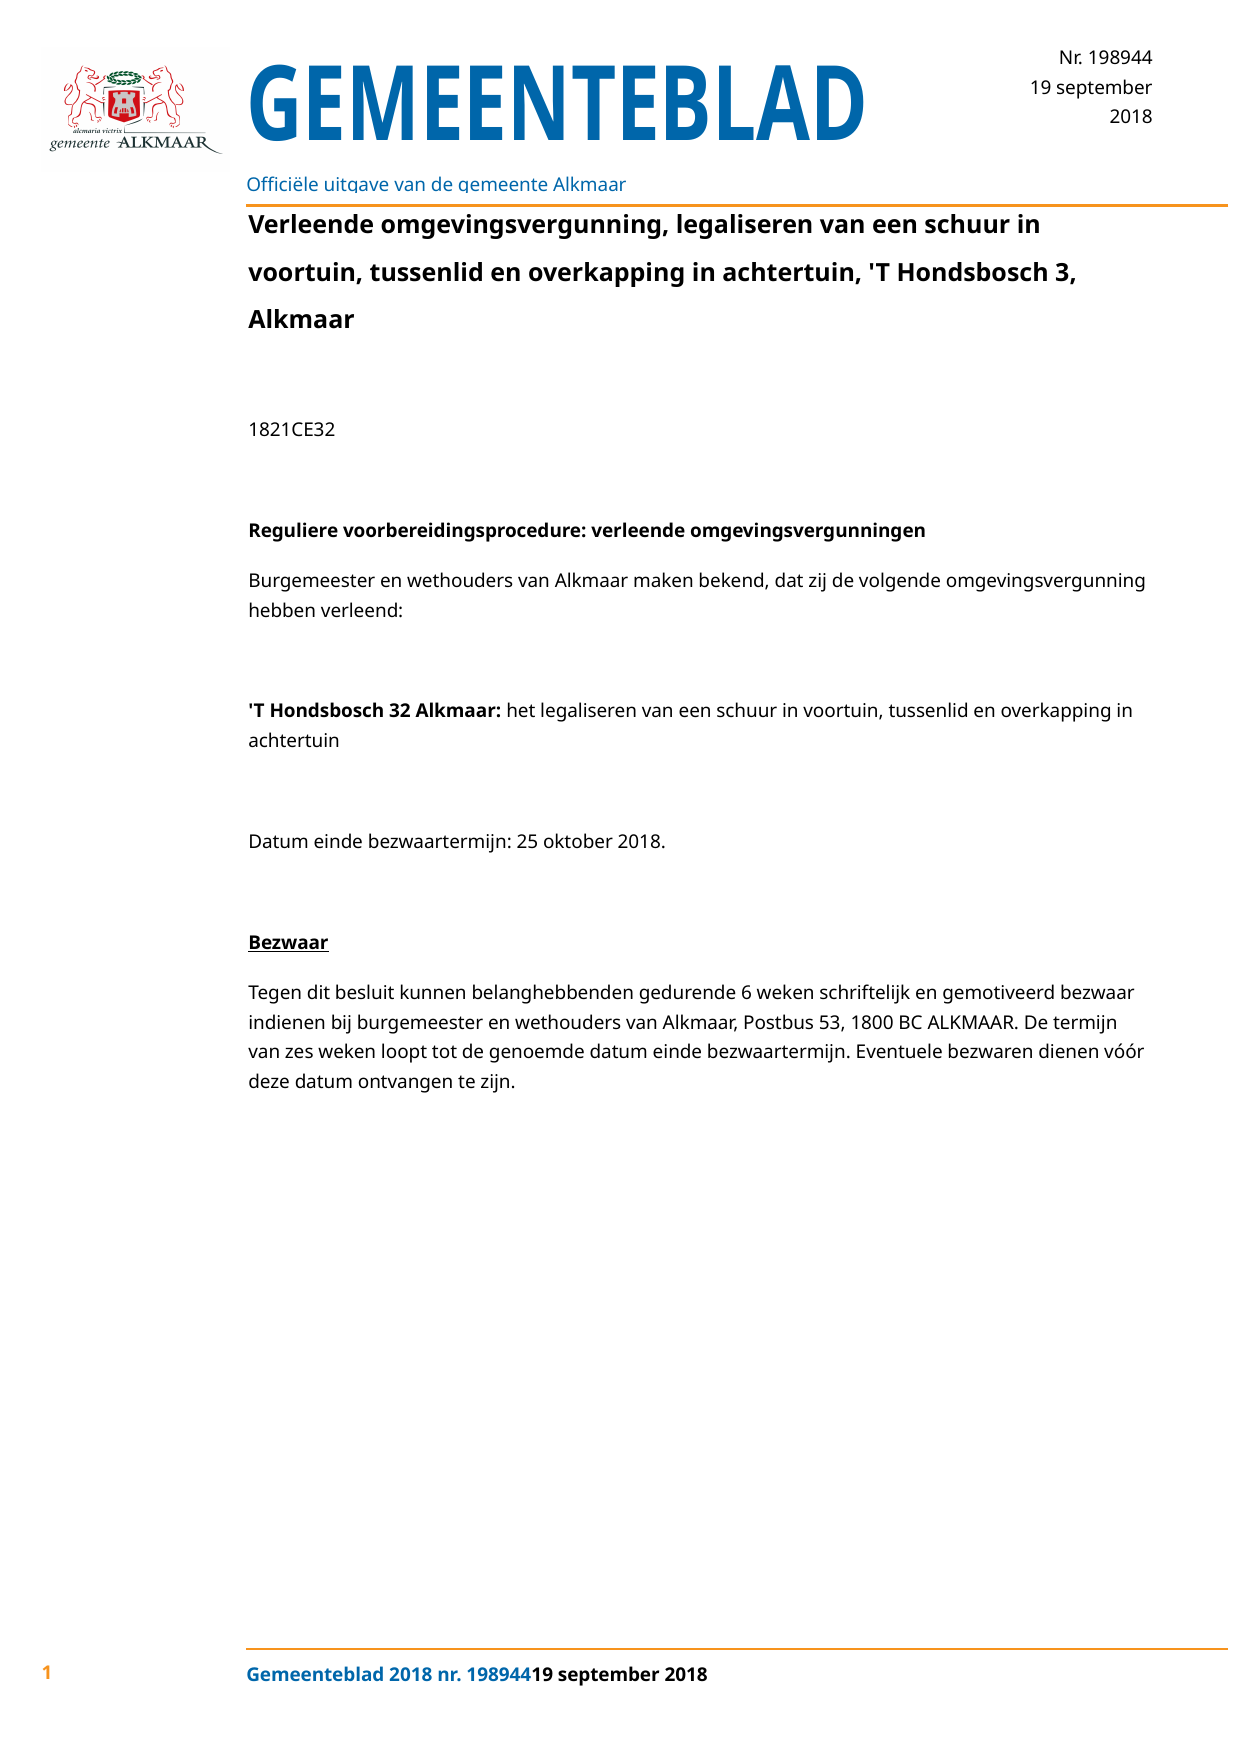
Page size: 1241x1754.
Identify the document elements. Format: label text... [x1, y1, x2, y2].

text Burgemeester en wethouders van Alkmaar maken bekend, dat zij de volgende omgevingsvergunning hebben verleend: [248, 567, 1152, 622]
text Bezwaar [248, 929, 1152, 954]
text Verleende omgevingsvergunning, legaliseren van een schuur in voortuin, tussenlid en overkapping in achtertuin, 'T Hondsbosch 3, Alkmaar [248, 207, 1152, 336]
text Tegen dit besluit kunnen belanghebbenden gedurende 6 weken schriftelijk en gemotiveerd bezwaar indienen bij burgemeester en wethouders van Alkmaar, Postbus 53, 1800 BC ALKMAAR. De termijn van zes weken loopt tot de genoemde datum einde bezwaartermijn. Eventuele bezwaren dienen vóór deze datum ontvangen te zijn. [248, 979, 1152, 1094]
picture [41, 47, 231, 172]
text Datum einde bezwaartermijn: 25 oktober 2018. [248, 828, 1152, 854]
text 'T Hondsbosch 32 Alkmaar: het legaliseren van een schuur in voortuin, tussenlid en overkapping in achtertuin [248, 698, 1152, 753]
text Reguliere voorbereidingsprocedure: verleende omgevingsvergunningen [248, 517, 1152, 542]
text 1821CE32 [248, 416, 1152, 442]
